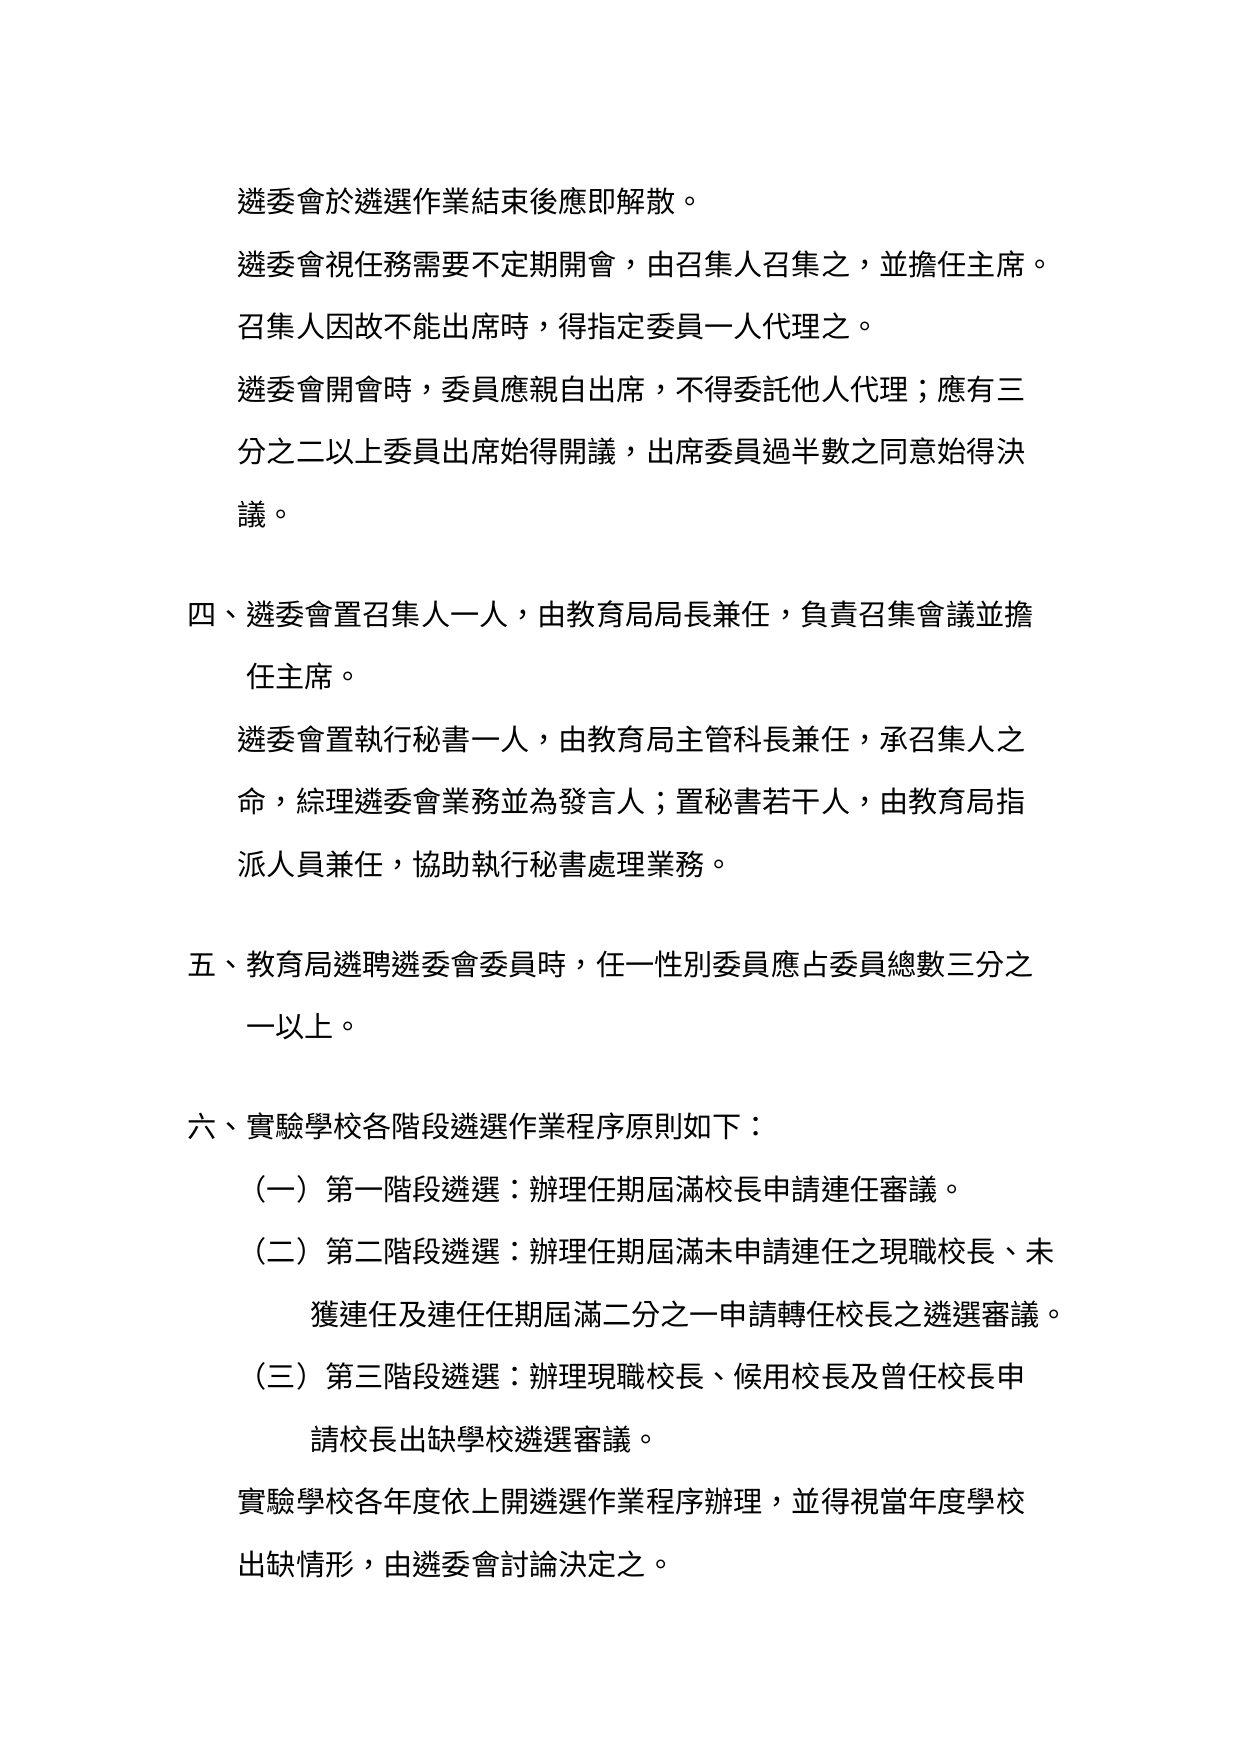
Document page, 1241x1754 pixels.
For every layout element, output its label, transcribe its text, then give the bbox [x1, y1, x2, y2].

text （三）第三階段遴選：辦理現職校長、候用校長及曾任校長申請校長出缺學校遴選審議。 [237, 1333, 1053, 1458]
text 五、教育局遴聘遴委會委員時，任一性別委員應占委員總數三分之一以上。 [187, 921, 1053, 1046]
text 遴委會開會時，委員應親自出席，不得委託他人代理；應有三分之二以上委員出席始得開議，出席委員過半數之同意始得決議。 [237, 346, 1053, 533]
text 六、實驗學校各階段遴選作業程序原則如下： [187, 1083, 1053, 1146]
text 實驗學校各年度依上開遴選作業程序辦理，並得視當年度學校出缺情形，由遴委會討論決定之。 [237, 1458, 1053, 1583]
text （二）第二階段遴選：辦理任期屆滿未申請連任之現職校長、未獲連任及連任任期屆滿二分之一申請轉任校長之遴選審議。 [237, 1208, 1073, 1333]
text 遴委會於遴選作業結束後應即解散。 [237, 158, 1053, 221]
text 遴委會置執行秘書一人，由教育局主管科長兼任，承召集人之命，綜理遴委會業務並為發言人；置秘書若干人，由教育局指派人員兼任，協助執行秘書處理業務。 [237, 696, 1053, 883]
text 四、遴委會置召集人一人，由教育局局長兼任，負責召集會議並擔任主席。 [187, 571, 1053, 696]
text （一）第一階段遴選：辦理任期屆滿校長申請連任審議。 [237, 1146, 1053, 1208]
text 遴委會視任務需要不定期開會，由召集人召集之，並擔任主席。召集人因故不能出席時，得指定委員一人代理之。 [237, 221, 1053, 346]
